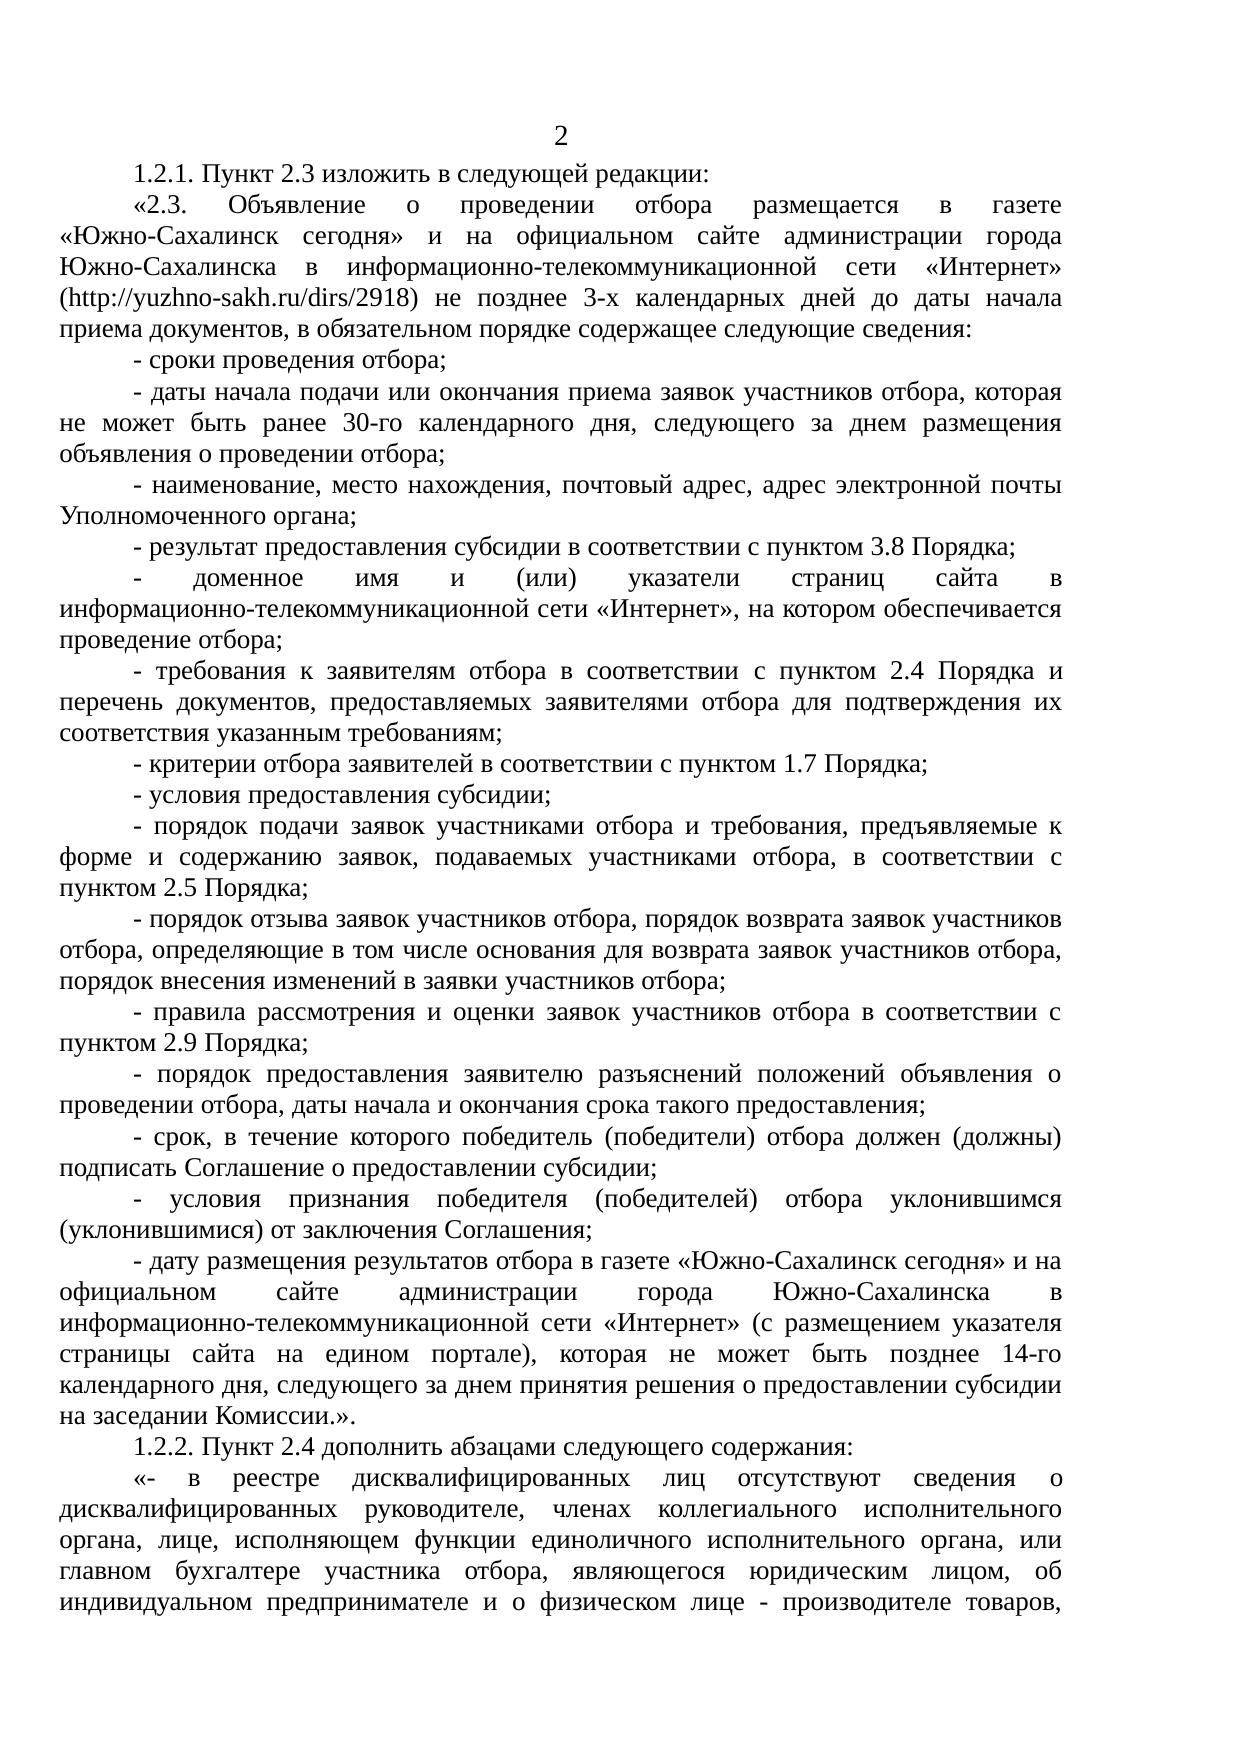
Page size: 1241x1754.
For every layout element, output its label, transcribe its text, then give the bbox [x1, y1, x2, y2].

text - срок, в течение которого победитель (победители) отбора должен (должны) подписать Соглашение о предоставлении субсидии; [59, 1120, 1063, 1182]
text - порядок подачи заявок участниками отбора и требования, предъявляемые к форме и содержанию заявок, подаваемых участниками отбора, в соответствии с пунктом 2.5 Порядка; [59, 809, 1063, 903]
text «2.3. Объявление о проведении отбора размещается в газете «Южно-Сахалинск сегодня» и на официальном сайте администрации города Южно-Сахалинска в информационно-телекоммуникационной сети «Интернет» (http://yuzhno-sakh.ru/dirs/2918) не позднее 3-х календарных дней до даты начала приема документов, в обязательном порядке содержащее следующие сведения: [59, 189, 1063, 344]
text - порядок отзыва заявок участников отбора, порядок возврата заявок участников отбора, определяющие в том числе основания для возврата заявок участников отбора, порядок внесения изменений в заявки участников отбора; [59, 903, 1063, 996]
text 1.2.1. Пункт 2.3 изложить в следующей редакции: [59, 158, 1063, 189]
text - правила рассмотрения и оценки заявок участников отбора в соответствии с пунктом 2.9 Порядка; [59, 996, 1063, 1058]
text - наименование, место нахождения, почтовый адрес, адрес электронной почты Уполномоченного органа; [59, 468, 1063, 530]
text - условия признания победителя (победителей) отбора уклонившимся (уклонившимися) от заключения Соглашения; [59, 1182, 1063, 1244]
text - доменное имя и (или) указатели страниц сайта в информационно-телекоммуникационной сети «Интернет», на котором обеспечивается проведение отбора; [59, 561, 1063, 654]
text - порядок предоставления заявителю разъяснений положений объявления о проведении отбора, даты начала и окончания срока такого предоставления; [59, 1058, 1063, 1120]
text - сроки проведения отбора; [59, 344, 1063, 375]
text - даты начала подачи или окончания приема заявок участников отбора, которая не может быть ранее 30-го календарного дня, следующего за днем размещения объявления о проведении отбора; [59, 375, 1063, 468]
text - результат предоставления субсидии в соответствии с пунктом 3.8 Порядка; [59, 530, 1063, 561]
text - требования к заявителям отбора в соответствии с пунктом 2.4 Порядка и перечень документов, предоставляемых заявителями отбора для подтверждения их соответствия указанным требованиям; [59, 654, 1063, 747]
text - критерии отбора заявителей в соответствии с пунктом 1.7 Порядка; [59, 747, 1063, 778]
text 1.2.2. Пункт 2.4 дополнить абзацами следующего содержания: [59, 1430, 1063, 1461]
text - дату размещения результатов отбора в газете «Южно-Сахалинск сегодня» и на официальном сайте администрации города Южно-Сахалинска в информационно-телекоммуникационной сети «Интернет» (с размещением указателя страницы сайта на едином портале), которая не может быть позднее 14-го календарного дня, следующего за днем принятия решения о предоставлении субсидии на заседании Комиссии.». [59, 1244, 1063, 1430]
text «- в реестре дисквалифицированных лиц отсутствуют сведения о дисквалифицированных руководителе, членах коллегиального исполнительного органа, лице, исполняющем функции единоличного исполнительного органа, или главном бухгалтере участника отбора, являющегося юридическим лицом, об индивидуальном предпринимателе и о физическом лице - производителе товаров, [59, 1461, 1063, 1617]
text - условия предоставления субсидии; [59, 778, 1063, 809]
